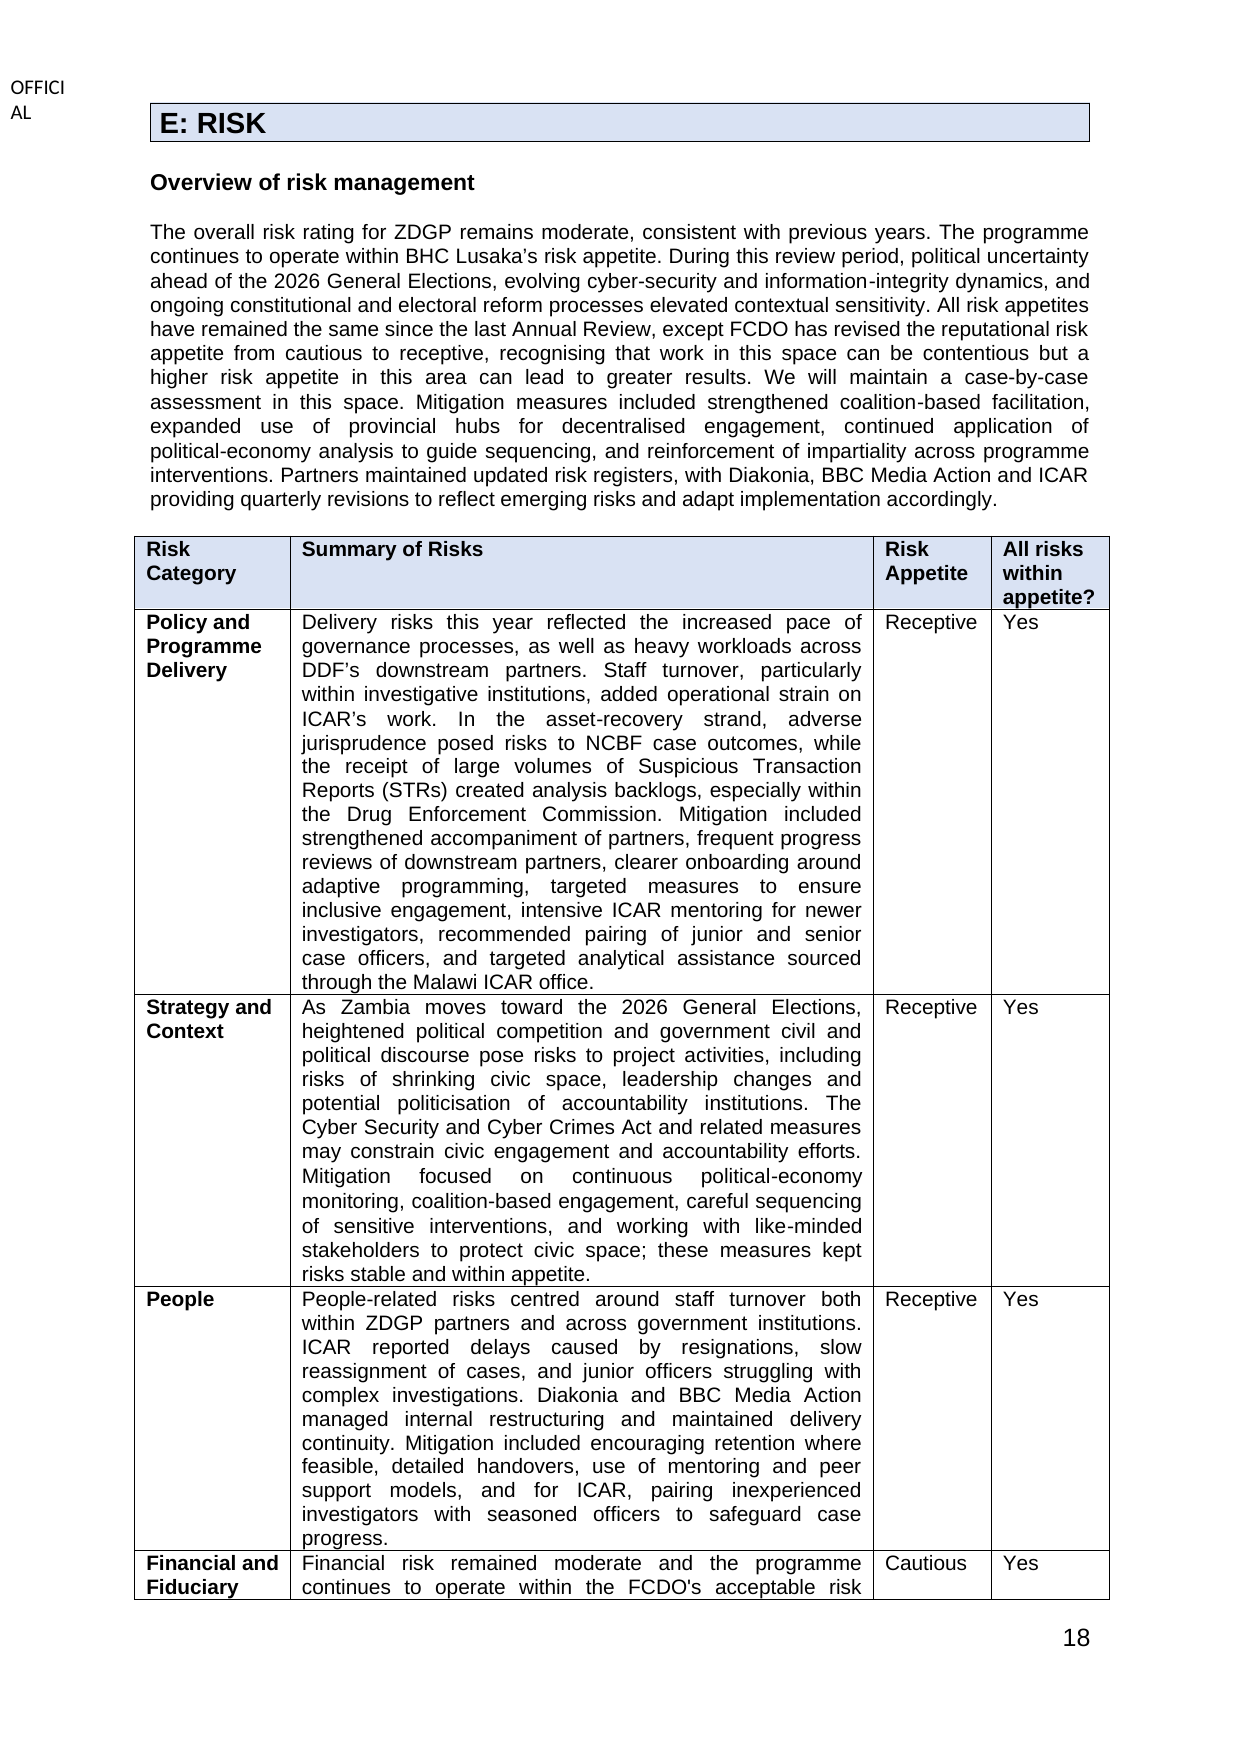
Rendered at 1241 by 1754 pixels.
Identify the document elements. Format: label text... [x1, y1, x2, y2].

table_cell People [135, 1287, 290, 1550]
table_cell Receptive [874, 995, 991, 1286]
table_cell Delivery risks this year reflected the increased pace of governance processes, as well as heavy workloads across DDF’s downstream partners. Staff turnover, particularly within investigative institutions, added operational strain on ICAR’s work. In the asset‑recovery strand, adverse jurisprudence posed risks to NCBF case outcomes, while the receipt of large volumes of Suspicious Transaction Reports (STRs) created analysis backlogs, especially within the Drug Enforcement Commission. Mitigation included strengthened accompaniment of partners, frequent progress reviews of downstream partners, clearer onboarding around adaptive programming, targeted measures to ensure inclusive engagement, intensive ICAR mentoring for newer investigators, recommended pairing of junior and senior case officers, and targeted analytical assistance sourced through the Malawi ICAR office. [291, 610, 873, 994]
table_cell Receptive [874, 610, 991, 994]
table_header Summary of Risks [291, 537, 873, 608]
table_header Risk Category [135, 537, 290, 608]
table_cell Financial risk remained moderate and the programme continues to operate within the FCDO's acceptable risk [291, 1551, 873, 1599]
table_cell People-related risks centred around staff turnover both within ZDGP partners and across government institutions. ICAR reported delays caused by resignations, slow reassignment of cases, and junior officers struggling with complex investigations. Diakonia and BBC Media Action managed internal restructuring and maintained delivery continuity. Mitigation included encouraging retention where feasible, detailed handovers, use of mentoring and peer support models, and for ICAR, pairing inexperienced investigators with seasoned officers to safeguard case progress. [291, 1287, 873, 1550]
table_header All risks within appetite? [992, 537, 1109, 608]
table_cell Yes [992, 995, 1109, 1286]
table_cell Yes [992, 1287, 1109, 1550]
text E: RISK [151, 104, 1089, 141]
table_cell Yes [992, 610, 1109, 994]
table_cell As Zambia moves toward the 2026 General Elections, heightened political competition and government civil and political discourse pose risks to project activities, including risks of shrinking civic space, leadership changes and potential politicisation of accountability institutions. The Cyber Security and Cyber Crimes Act and related measures may constrain civic engagement and accountability efforts. Mitigation focused on continuous political‑economy monitoring, coalition‑based engagement, careful sequencing of sensitive interventions, and working with like‑minded stakeholders to protect civic space; these measures kept risks stable and within appetite. [291, 995, 873, 1286]
table_cell Receptive [874, 1287, 991, 1550]
text Overview of risk management [150, 169, 1090, 195]
table_cell Strategy and Context [135, 995, 290, 1286]
table_cell Yes [992, 1551, 1109, 1599]
table_cell Financial and Fiduciary [135, 1551, 290, 1599]
table_header Risk Appetite [874, 537, 991, 608]
table_cell Policy and Programme Delivery [135, 610, 290, 994]
table_cell Cautious [874, 1551, 991, 1599]
text The overall risk rating for ZDGP remains moderate, consistent with previous years. The programme continues to operate within BHC Lusaka’s risk appetite. During this review period, political uncertainty ahead of the 2026 General Elections, evolving cyber-security and information‑integrity dynamics, and ongoing constitutional and electoral reform processes elevated contextual sensitivity. All risk appetites have remained the same since the last Annual Review, except FCDO has revised the reputational risk appetite from cautious to receptive, recognising that work in this space can be contentious but a higher risk appetite in this area can lead to greater results. We will maintain a case-by-case assessment in this space. Mitigation measures included strengthened coalition‑based facilitation, expanded use of provincial hubs for decentralised engagement, continued application of political‑economy analysis to guide sequencing, and reinforcement of impartiality across programme interventions. Partners maintained updated risk registers, with Diakonia, BBC Media Action and ICAR providing quarterly revisions to reflect emerging risks and adapt implementation accordingly. [150, 220, 1090, 511]
